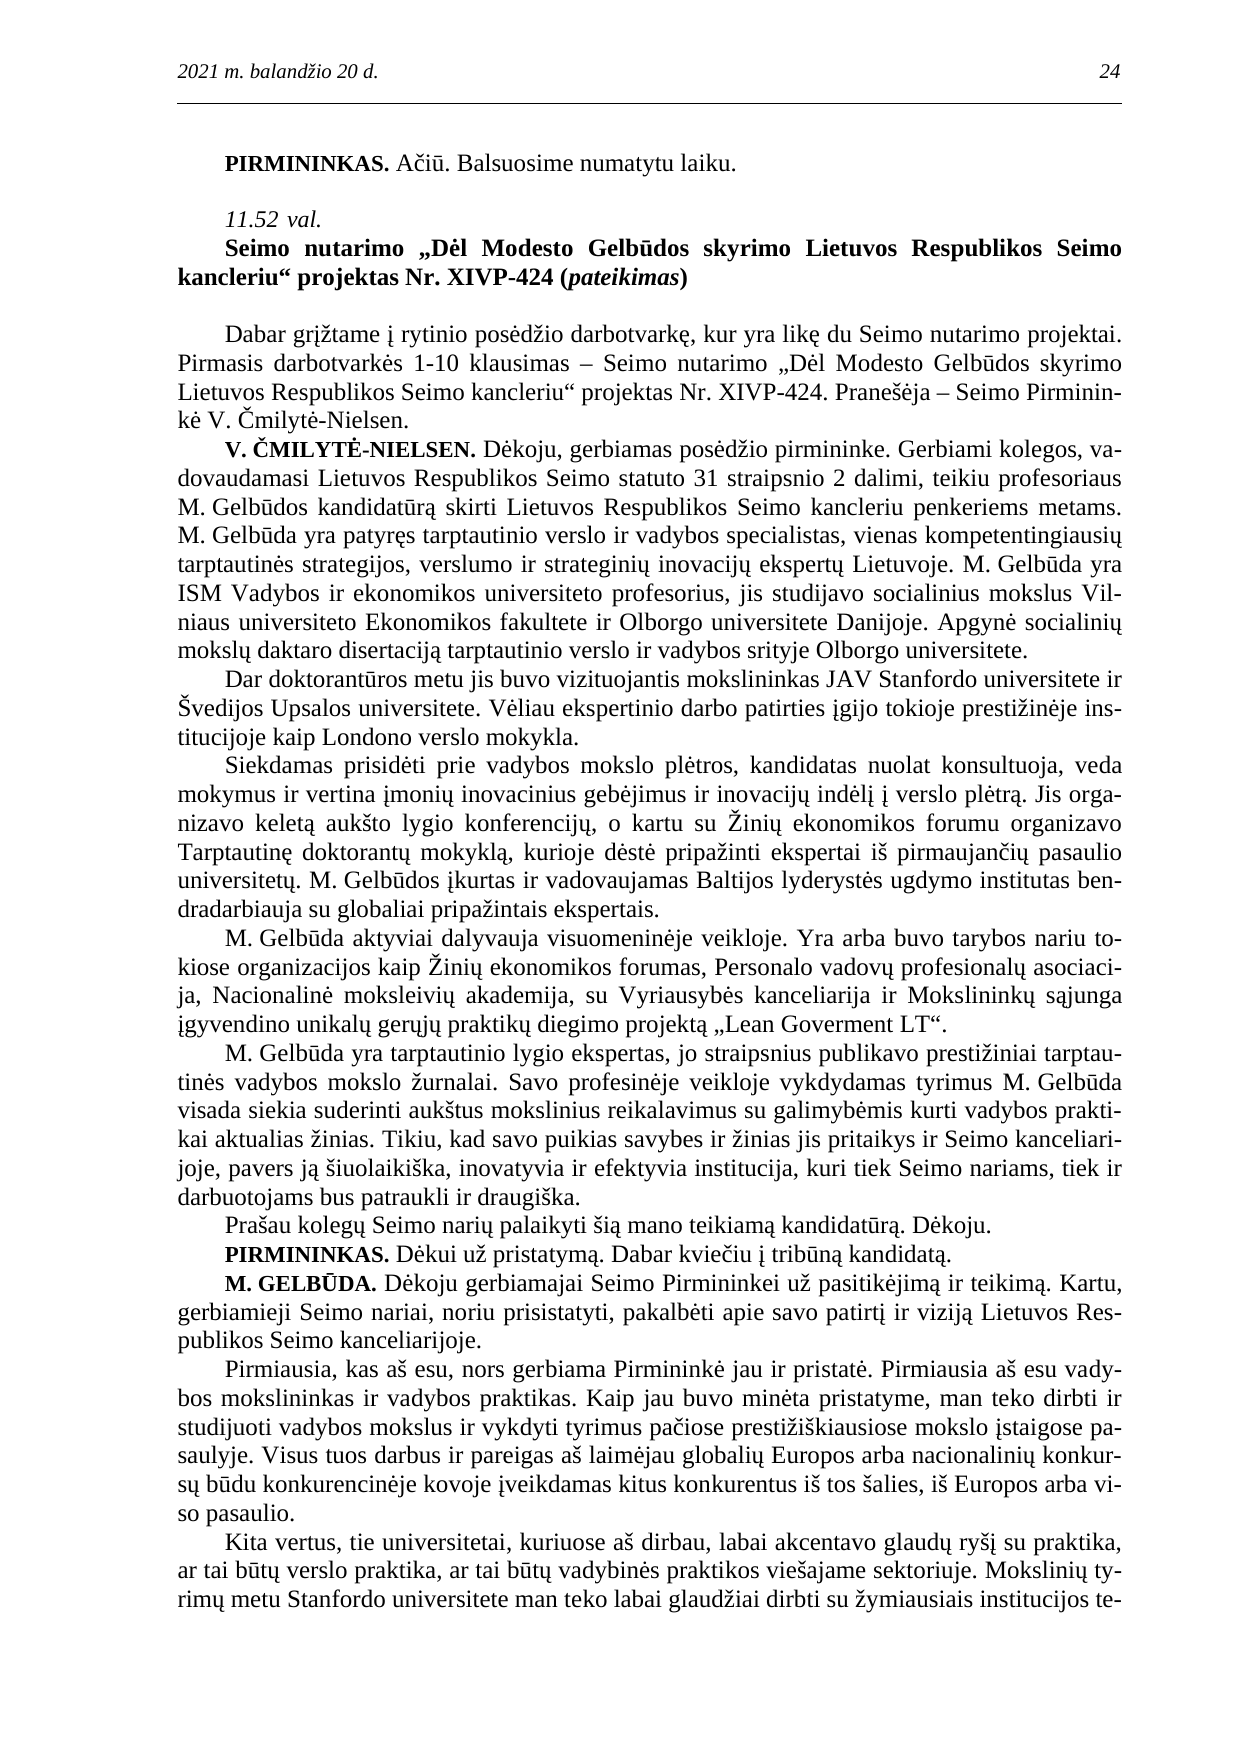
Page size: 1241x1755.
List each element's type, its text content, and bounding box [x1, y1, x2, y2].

text M. Gel­bū­da yra tarp­tau­ti­nio ly­gio eks­per­tas, jo straips­nius pub­li­ka­vo pres­ti­ži­niai tarp­tau­ti­nės va­dy­bos moks­lo žur­na­lai. Sa­vo pro­fe­si­nė­je veik­lo­je vyk­dy­da­mas ty­ri­mus M. Gel­bū­da vi­sa­da sie­kia su­de­rin­ti aukš­tus moks­li­nius rei­ka­la­vi­mus su ga­li­my­bė­mis kur­ti va­dy­bos prak­ti­kai ak­tu­a­lias ži­nias. Ti­kiu, kad sa­vo pui­kias sa­vy­bes ir ži­nias jis pri­tai­kys ir Sei­mo kan­ce­lia­ri­jo­je, pa­vers ją šiuo­lai­kiš­ka, ino­va­ty­via ir efek­ty­via ins­ti­tu­ci­ja, ku­ri tiek Sei­mo na­riams, tiek ir dar­buo­to­jams bus pa­trauk­li ir drau­giš­ka. [177, 1038, 1122, 1210]
text Da­bar grįž­ta­me į ry­ti­nio po­sė­džio dar­bo­tvarkę, kur yra li­kę du Sei­mo nu­ta­ri­mo pro­jek­tai. Pir­ma­sis dar­bo­tvarkės 1-10 klau­si­mas – Sei­mo nu­ta­ri­mo „Dėl Mo­des­to Gel­bū­dos sky­ri­mo Lie­tu­vos Res­pub­li­kos Sei­mo kanc­le­riu“ pro­jek­tas Nr. XIVP-424. Pra­ne­šė­ja – Sei­mo Pir­mi­nin­kė V. Čmi­ly­tė-Niel­sen. [177, 319, 1122, 434]
text Pir­miau­sia, kas aš esu, nors ger­bia­ma Pir­mi­nin­kė jau ir pri­sta­tė. Pir­miau­sia aš esu va­dy­bos moks­li­nin­kas ir va­dy­bos prak­ti­kas. Kaip jau bu­vo mi­nė­ta pri­sta­ty­me, man te­ko dirb­ti ir stu­di­juo­ti va­dy­bos moks­lus ir vyk­dy­ti ty­ri­mus pa­čio­se pres­ti­žiš­kiau­sio­se moks­lo įstai­go­se pa­sau­ly­je. Vi­sus tuos dar­bus ir pa­rei­gas aš lai­mė­jau glo­ba­lių Eu­ro­pos ar­ba na­cio­na­li­nių kon­kur­sų bū­du kon­ku­ren­ci­nė­je ko­vo­je įveik­da­mas ki­tus kon­ku­ren­tus iš tos ša­lies, iš Eu­ro­pos ar­ba vi­so pa­sau­lio. [177, 1354, 1122, 1527]
text PIRMININKAS. Ačiū. Bal­suo­si­me nu­ma­ty­tu lai­ku. [177, 148, 1122, 176]
text Siek­da­mas pri­si­dė­ti prie va­dy­bos moks­lo plėt­ros, kan­di­da­tas nuo­lat kon­sul­tuo­ja, ve­da mo­ky­mus ir ver­ti­na įmo­nių ino­va­ci­nius ge­bė­ji­mus ir ino­va­ci­jų in­dė­lį į ver­slo plėt­rą. Jis or­ga­ni­za­vo ke­le­tą aukš­to ly­gio kon­fe­ren­ci­jų, o kar­tu su Ži­nių eko­no­mi­kos fo­ru­mu or­ga­ni­za­vo Tarp­tau­ti­nę dok­to­ran­tų mo­kyk­lą, ku­rio­je dės­tė pri­pa­žin­ti eks­per­tai iš pir­mau­jan­čių pa­sau­lio uni­ver­si­te­tų. M. Gel­bū­dos įkur­tas ir va­do­vau­ja­mas Bal­ti­jos ly­de­rys­tės ug­dy­mo ins­ti­tu­tas ben­dra­dar­biau­ja su glo­ba­liai pri­pa­žin­tais eks­per­tais. [177, 750, 1122, 923]
text Ki­ta ver­tus, tie uni­ver­si­te­tai, ku­riuo­se aš dir­bau, la­bai ak­cen­ta­vo glau­dų ry­šį su prak­ti­ka, ar tai bū­tų ver­slo prak­ti­ka, ar tai bū­tų va­dy­bi­nės prak­ti­kos vie­ša­ja­me sek­to­riu­je. Moks­li­nių ty­ri­mų me­tu Stan­for­do uni­ver­si­te­te man te­ko la­bai glau­džiai dirb­ti su žy­miau­siais ins­ti­tu­ci­jos te­ [177, 1527, 1122, 1613]
text Pra­šau ko­le­gų Sei­mo na­rių pa­lai­ky­ti šią ma­no tei­kia­mą kan­di­da­tū­rą. Dė­ko­ju. [177, 1210, 1122, 1239]
text PIRMININKAS. Dė­kui už pri­sta­ty­mą. Da­bar kvie­čiu į tri­bū­ną kan­di­da­tą. [177, 1239, 1122, 1268]
text V. ČMILYTĖ-NIELSEN. Dė­ko­ju, ger­bia­mas po­sė­džio pir­mi­nin­ke. Ger­bia­mi ko­le­gos, va­do­vau­da­ma­si Lie­tu­vos Res­pub­li­kos Sei­mo sta­tu­to 31 straips­nio 2 da­li­mi, tei­kiu pro­fe­so­riaus M. Gel­bū­dos kan­di­da­tū­rą skir­ti Lie­tu­vos Res­pub­li­kos Sei­mo kanc­le­riu pen­ke­riems me­tams. M. Gel­bū­da yra pa­ty­ręs tarp­tau­ti­nio ver­slo ir va­dy­bos spe­cia­lis­tas, vie­nas kom­pe­ten­tin­giau­sių tarp­tau­ti­nės stra­te­gi­jos, ver­slu­mo ir stra­te­gi­nių ino­va­ci­jų eks­per­tų Lie­tu­vo­je. M. Gel­bū­da yra ISM Va­dy­bos ir eko­no­mi­kos uni­ver­si­te­to pro­fe­so­rius, jis stu­di­ja­vo so­cia­li­nius moks­lus Vil­niaus uni­ver­si­te­to Eko­no­mi­kos fa­kul­te­te ir Ol­bor­go uni­ver­si­te­te Da­ni­jo­je. Ap­gy­nė so­cia­li­nių moks­lų dak­ta­ro di­ser­ta­ci­ją tarp­tau­ti­nio ver­slo ir va­dy­bos sri­ty­je Ol­bor­go uni­ver­si­te­te. [177, 434, 1122, 664]
text Sei­mo nu­ta­ri­mo „Dėl Mo­des­to Gel­bū­dos sky­ri­mo Lie­tu­vos Res­pub­li­kos Sei­mo kanc­le­riu“ pro­jek­tas Nr. XIVP-424 (pa­tei­ki­mas) [177, 233, 1122, 290]
text M. GELBŪDA. Dė­ko­ju ger­bia­ma­jai Sei­mo Pir­mi­nin­kei už pa­si­ti­kė­ji­mą ir tei­ki­mą. Kar­tu, ger­bia­mie­ji Sei­mo na­riai, no­riu pri­sis­ta­ty­ti, pa­kal­bė­ti apie sa­vo pa­tir­tį ir vi­zi­ją Lie­tu­vos Res­pub­li­kos Sei­mo kan­ce­lia­ri­jo­je. [177, 1268, 1122, 1354]
text Dar dok­to­ran­tū­ros me­tu jis bu­vo vi­zi­tuo­jan­tis moks­li­nin­kas JAV Stan­for­do uni­ver­si­te­te ir Šve­di­jos Up­sa­los uni­ver­si­te­te. Vė­liau eks­per­ti­nio dar­bo pa­tir­ties įgi­jo to­kio­je pres­ti­ži­nė­je ins­ti­tu­ci­jo­je kaip Lon­do­no ver­slo mo­kyk­la. [177, 664, 1122, 750]
text 11.52 val. [224, 205, 1122, 233]
text M. Gel­bū­da ak­ty­viai da­ly­vau­ja vi­suo­me­ni­nė­je veik­lo­je. Yra ar­ba bu­vo ta­ry­bos na­riu to­kio­se or­ga­ni­za­ci­jos kaip Ži­nių eko­no­mi­kos fo­ru­mas, Per­so­na­lo va­do­vų pro­fe­sio­na­lų aso­cia­ci­ja, Na­cio­na­li­nė moks­lei­vių aka­de­mi­ja, su Vy­riau­sy­bės kan­ce­lia­ri­ja ir Moks­li­nin­kų są­jun­ga įgy­ven­di­no uni­ka­lų ge­rų­jų prak­ti­kų die­gi­mo pro­jek­tą „Lean Go­ver­ment LT“. [177, 923, 1122, 1038]
